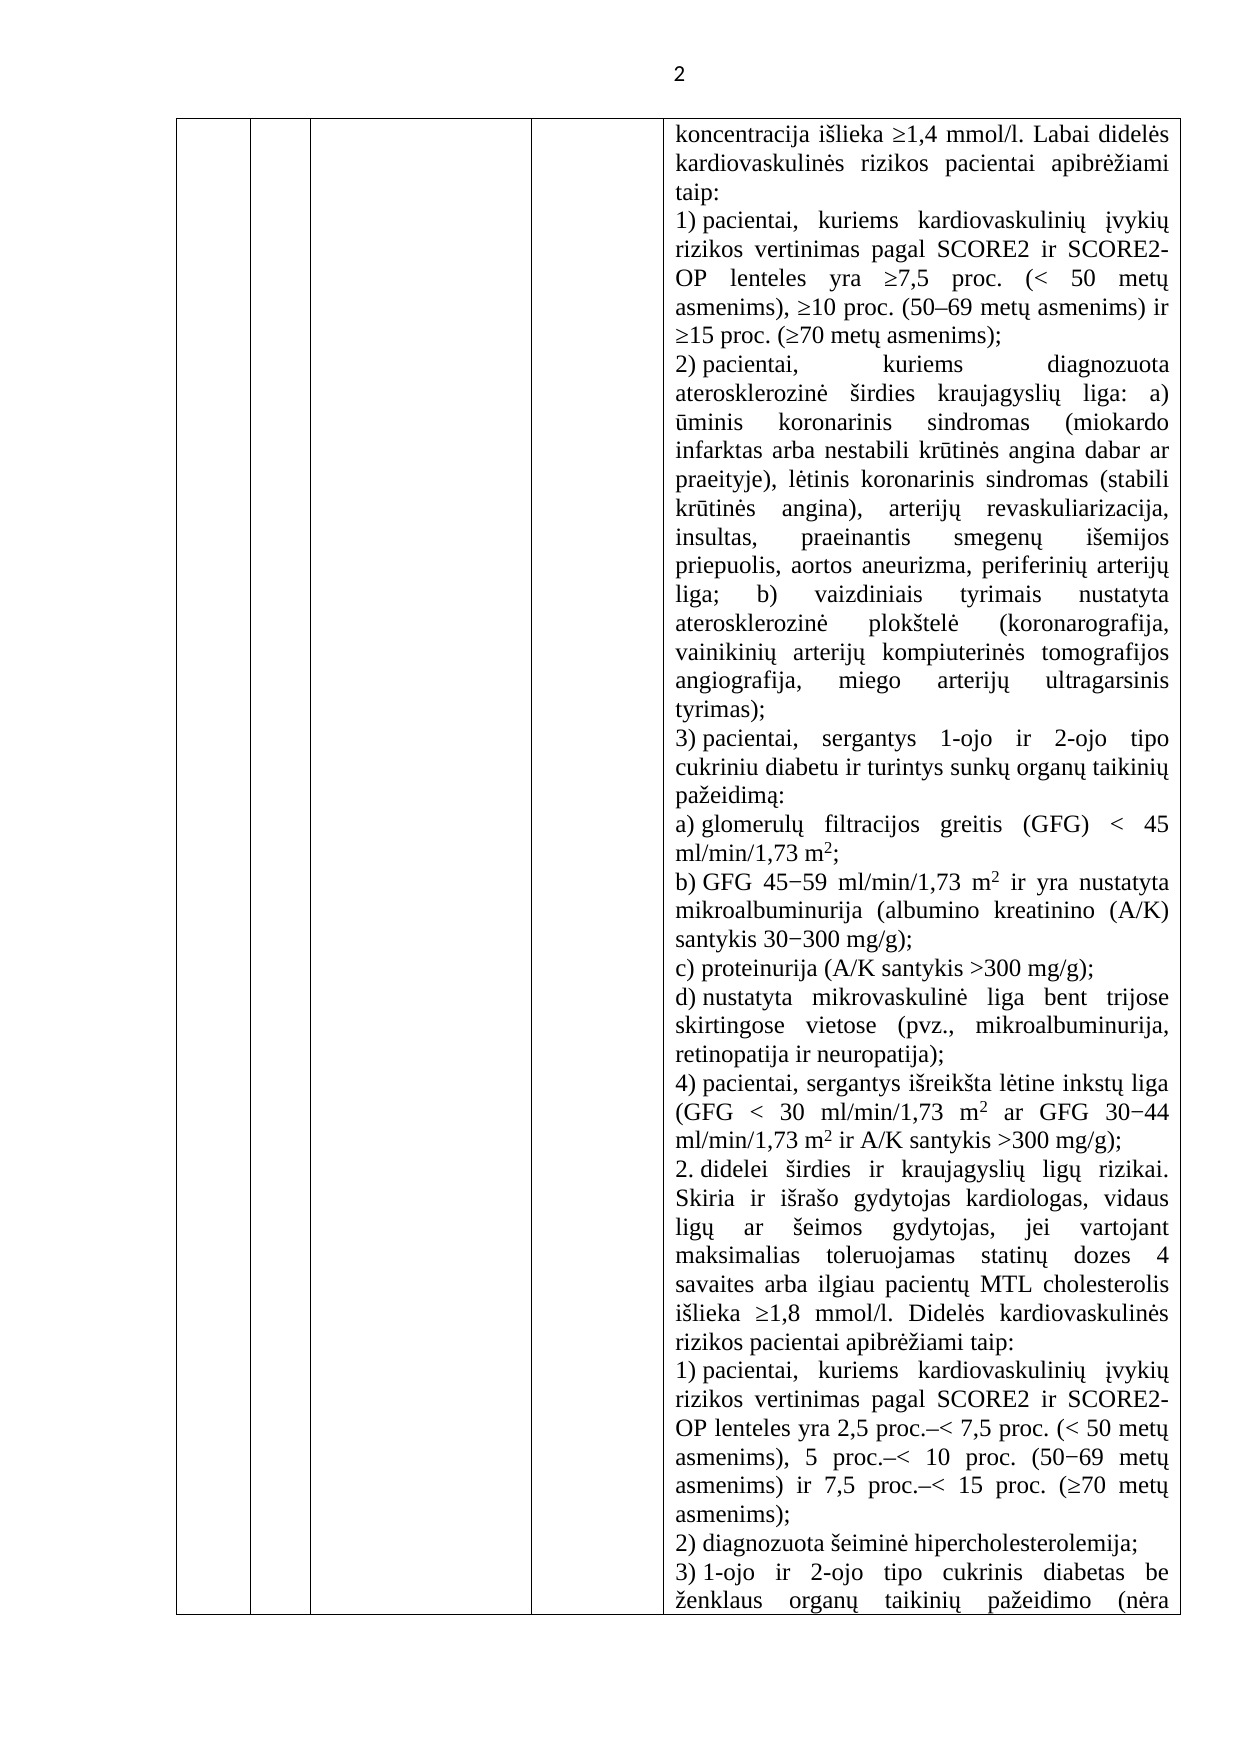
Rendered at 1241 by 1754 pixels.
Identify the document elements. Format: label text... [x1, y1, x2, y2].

table_header koncentracija išlieka ≥1,4 mmol/l. Labai didelės kardiovaskulinės rizikos pacientai apibrėžiami taip: 1) pacientai, kuriems kardiovaskulinių įvykių rizikos vertinimas pagal SCORE2 ir SCORE2-OP lenteles yra ≥7,5 proc. (< 50 metų asmenims), ≥10 proc. (50–69 metų asmenims) ir ≥15 proc. (≥70 metų asmenims); 2) pacientai, kuriems diagnozuota aterosklerozinė širdies kraujagyslių liga: a) ūminis koronarinis sindromas (miokardo infarktas arba nestabili krūtinės angina dabar ar praeityje), lėtinis koronarinis sindromas (stabili krūtinės angina), arterijų revaskuliarizacija, insultas, praeinantis smegenų išemijos priepuolis, aortos aneurizma, periferinių arterijų liga; b) vaizdiniais tyrimais nustatyta aterosklerozinė plokštelė (koronarografija, vainikinių arterijų kompiuterinės tomografijos angiografija, miego arterijų ultragarsinis tyrimas); 3) pacientai, sergantys 1-ojo ir 2-ojo tipo cukriniu diabetu ir turintys sunkų organų taikinių pažeidimą: a) glomerulų filtracijos greitis (GFG) < 45 ml/min/1,73 m2; b) GFG 45−59 ml/min/1,73 m2 ir yra nustatyta mikroalbuminurija (albumino kreatinino (A/K) santykis 30−300 mg/g); c) proteinurija (A/K santykis >300 mg/g); d) nustatyta mikrovaskulinė liga bent trijose skirtingose vietose (pvz., mikroalbuminurija, retinopatija ir neuropatija); 4) pacientai, sergantys išreikšta lėtine inkstų liga (GFG < 30 ml/min/1,73 m2 ar GFG 30−44 ml/min/1,73 m2 ir A/K santykis >300 mg/g); 2. didelei širdies ir kraujagyslių ligų rizikai. Skiria ir išrašo gydytojas kardiologas, vidaus ligų ar šeimos gydytojas, jei vartojant maksimalias toleruojamas statinų dozes 4 savaites arba ilgiau pacientų MTL cholesterolis išlieka ≥1,8 mmol/l. Didelės kardiovaskulinės rizikos pacientai apibrėžiami taip: 1) pacientai, kuriems kardiovaskulinių įvykių rizikos vertinimas pagal SCORE2 ir SCORE2-OP lenteles yra 2,5 proc.–< 7,5 proc. (< 50 metų asmenims), 5 proc.–< 10 proc. (50−69 metų asmenims) ir 7,5 proc.–< 15 proc. (≥70 metų asmenims); 2) diagnozuota šeiminė hipercholesterolemija; 3) 1-ojo ir 2-ojo tipo cukrinis diabetas be ženklaus organų taikinių pažeidimo (nėra [664, 119, 1180, 1614]
table_header [532, 119, 663, 1614]
table_header [251, 119, 310, 1614]
table_header [177, 119, 250, 1614]
table_header [311, 119, 531, 1614]
